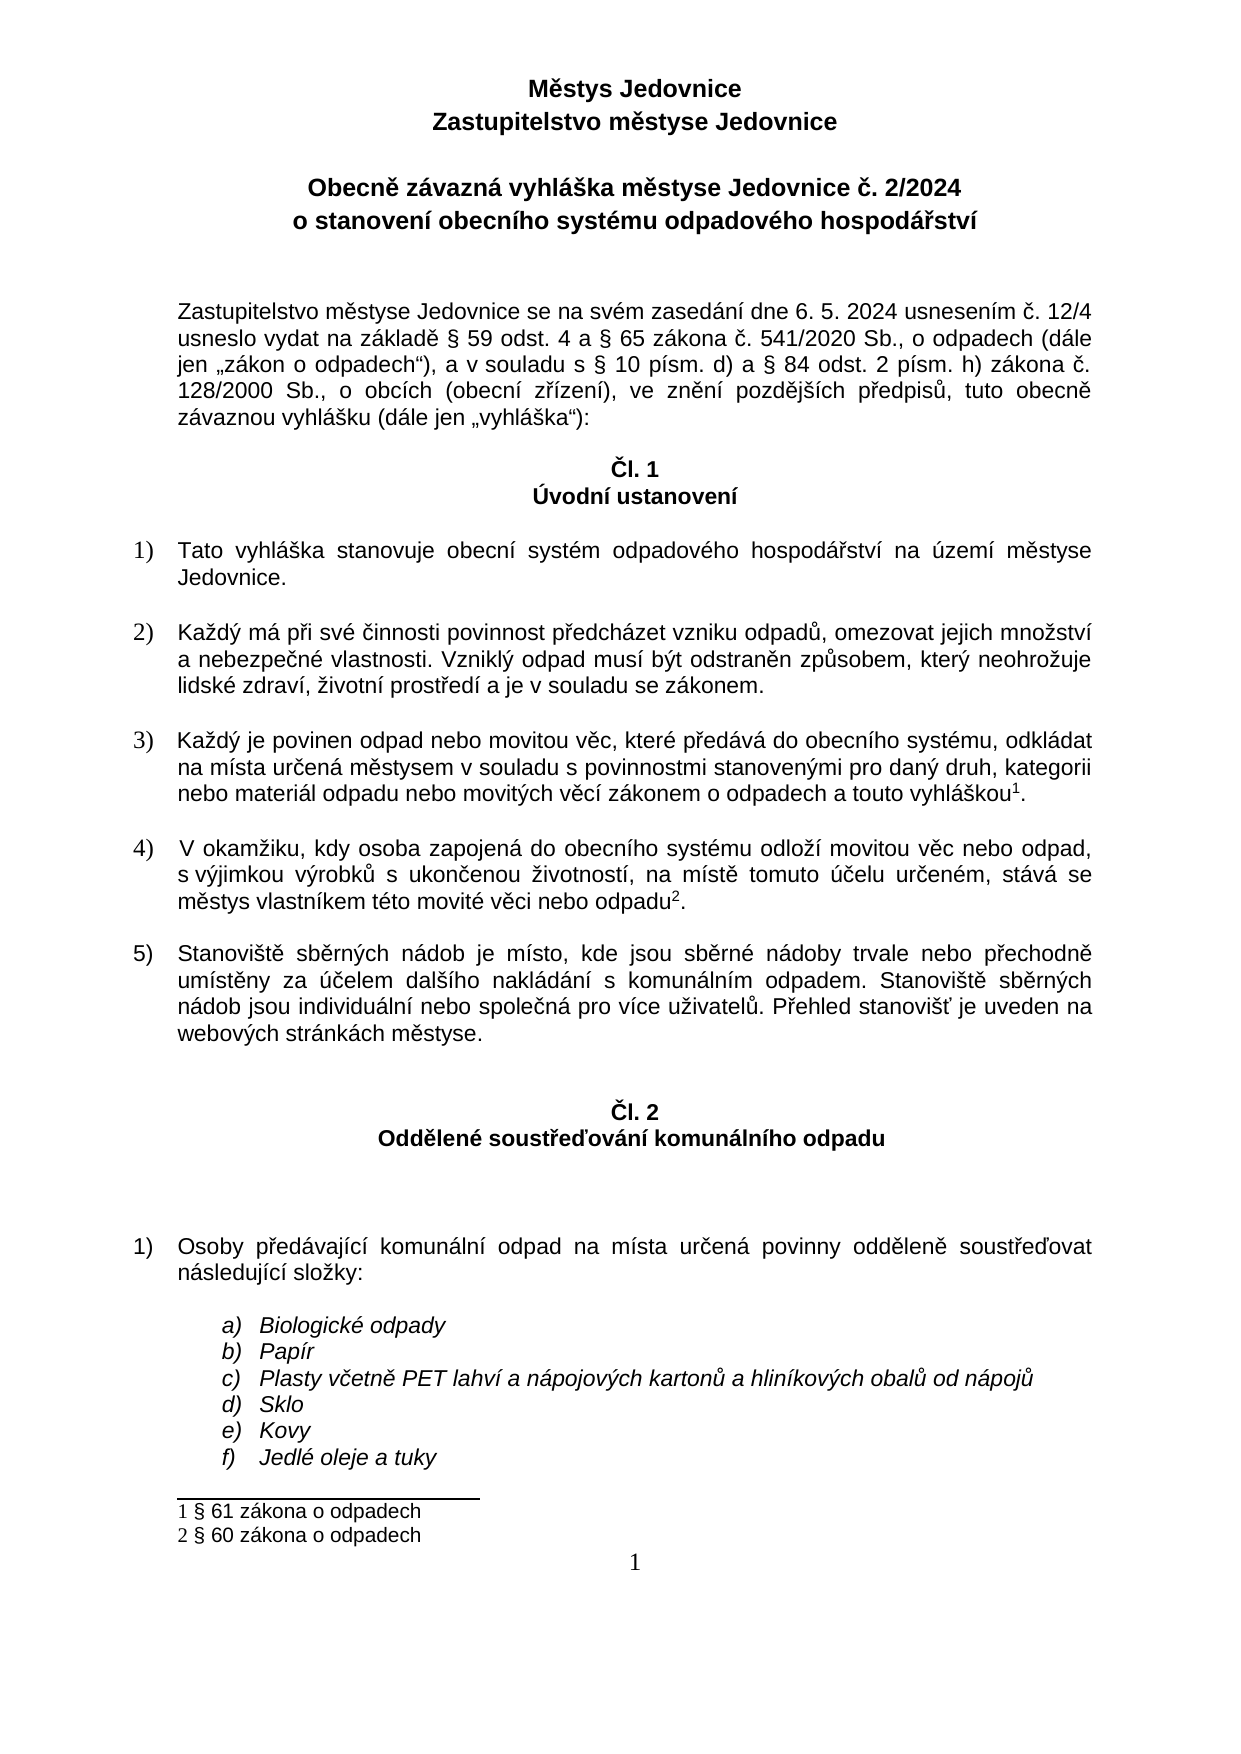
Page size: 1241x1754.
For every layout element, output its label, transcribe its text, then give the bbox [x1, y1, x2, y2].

text Zastupitelstvo městyse Jedovnice se na svém zasedání dne 6. 5. 2024 usnesením č. 12/4 usneslo vydat na základě § 59 odst. 4 a § 65 zákona č. 541/2020 Sb., o odpadech (dále jen „zákon o odpadech“), a v souladu s § 10 písm. d) a § 84 odst. 2 písm. h) zákona č. 128/2000 Sb., o obcích (obecní zřízení), ve znění pozdějších předpisů, tuto obecně závaznou vyhlášku (dále jen „vyhláška“): [177, 298, 1092, 430]
text Městys Jedovnice [177, 74, 1092, 103]
list Papír [222, 1338, 1092, 1364]
list Biologické odpady [222, 1312, 1092, 1338]
list § 61 zákona o odpadech [177, 1499, 1092, 1523]
list Plasty včetně PET lahví a nápojových kartonů a hliníkových obalů od nápojů [222, 1364, 1092, 1391]
subtitle Úvodní ustanovení [177, 483, 1092, 509]
list Tato vyhláška stanovuje obecní systém odpadového hospodářství na území městyse Jedovnice. [133, 536, 1092, 591]
text Oddělené soustřeďování komunálního odpadu [177, 1125, 1092, 1151]
list Sklo [222, 1391, 1092, 1417]
list Kovy [222, 1417, 1092, 1443]
text Zastupitelstvo městyse Jedovnice [177, 107, 1092, 136]
text Čl. 2 [177, 1098, 1092, 1125]
list Jedlé oleje a tuky [222, 1443, 1092, 1470]
text o stanovení obecního systému odpadového hospodářství [177, 206, 1092, 235]
text Obecně závazná vyhláška městyse Jedovnice č. 2/2024 [177, 173, 1092, 202]
list Každý má při své činnosti povinnost předcházet vzniku odpadů, omezovat jejich množství a nebezpečné vlastnosti. Vzniklý odpad musí být odstraněn způsobem, který neohrožuje lidské zdraví, životní prostředí a je v souladu se zákonem. [133, 617, 1092, 698]
list Stanoviště sběrných nádob je místo, kde jsou sběrné nádoby trvale nebo přechodně umístěny za účelem dalšího nakládání s komunálním odpadem. Stanoviště sběrných nádob jsou individuální nebo společná pro více uživatelů. Přehled stanovišť je uveden na webových stránkách městyse. [133, 940, 1092, 1046]
list V okamžiku, kdy osoba zapojená do obecního systému odloží movitou věc nebo odpad, s výjimkou výrobků s ukončenou životností, na místě tomuto účelu určeném, stává se městys vlastníkem této movité věci nebo odpadu. [133, 833, 1092, 914]
text Čl. 1 [177, 456, 1092, 483]
list Osoby předávající komunální odpad na místa určená povinny odděleně soustřeďovat následující složky: [133, 1233, 1092, 1285]
list § 60 zákona o odpadech [177, 1523, 1092, 1547]
list Každý je povinen odpad nebo movitou věc, které předává do obecního systému, odkládat na místa určená městysem v souladu s povinnostmi stanovenými pro daný druh, kategorii nebo materiál odpadu nebo movitých věcí zákonem o odpadech a touto vyhláškou. [133, 725, 1092, 806]
